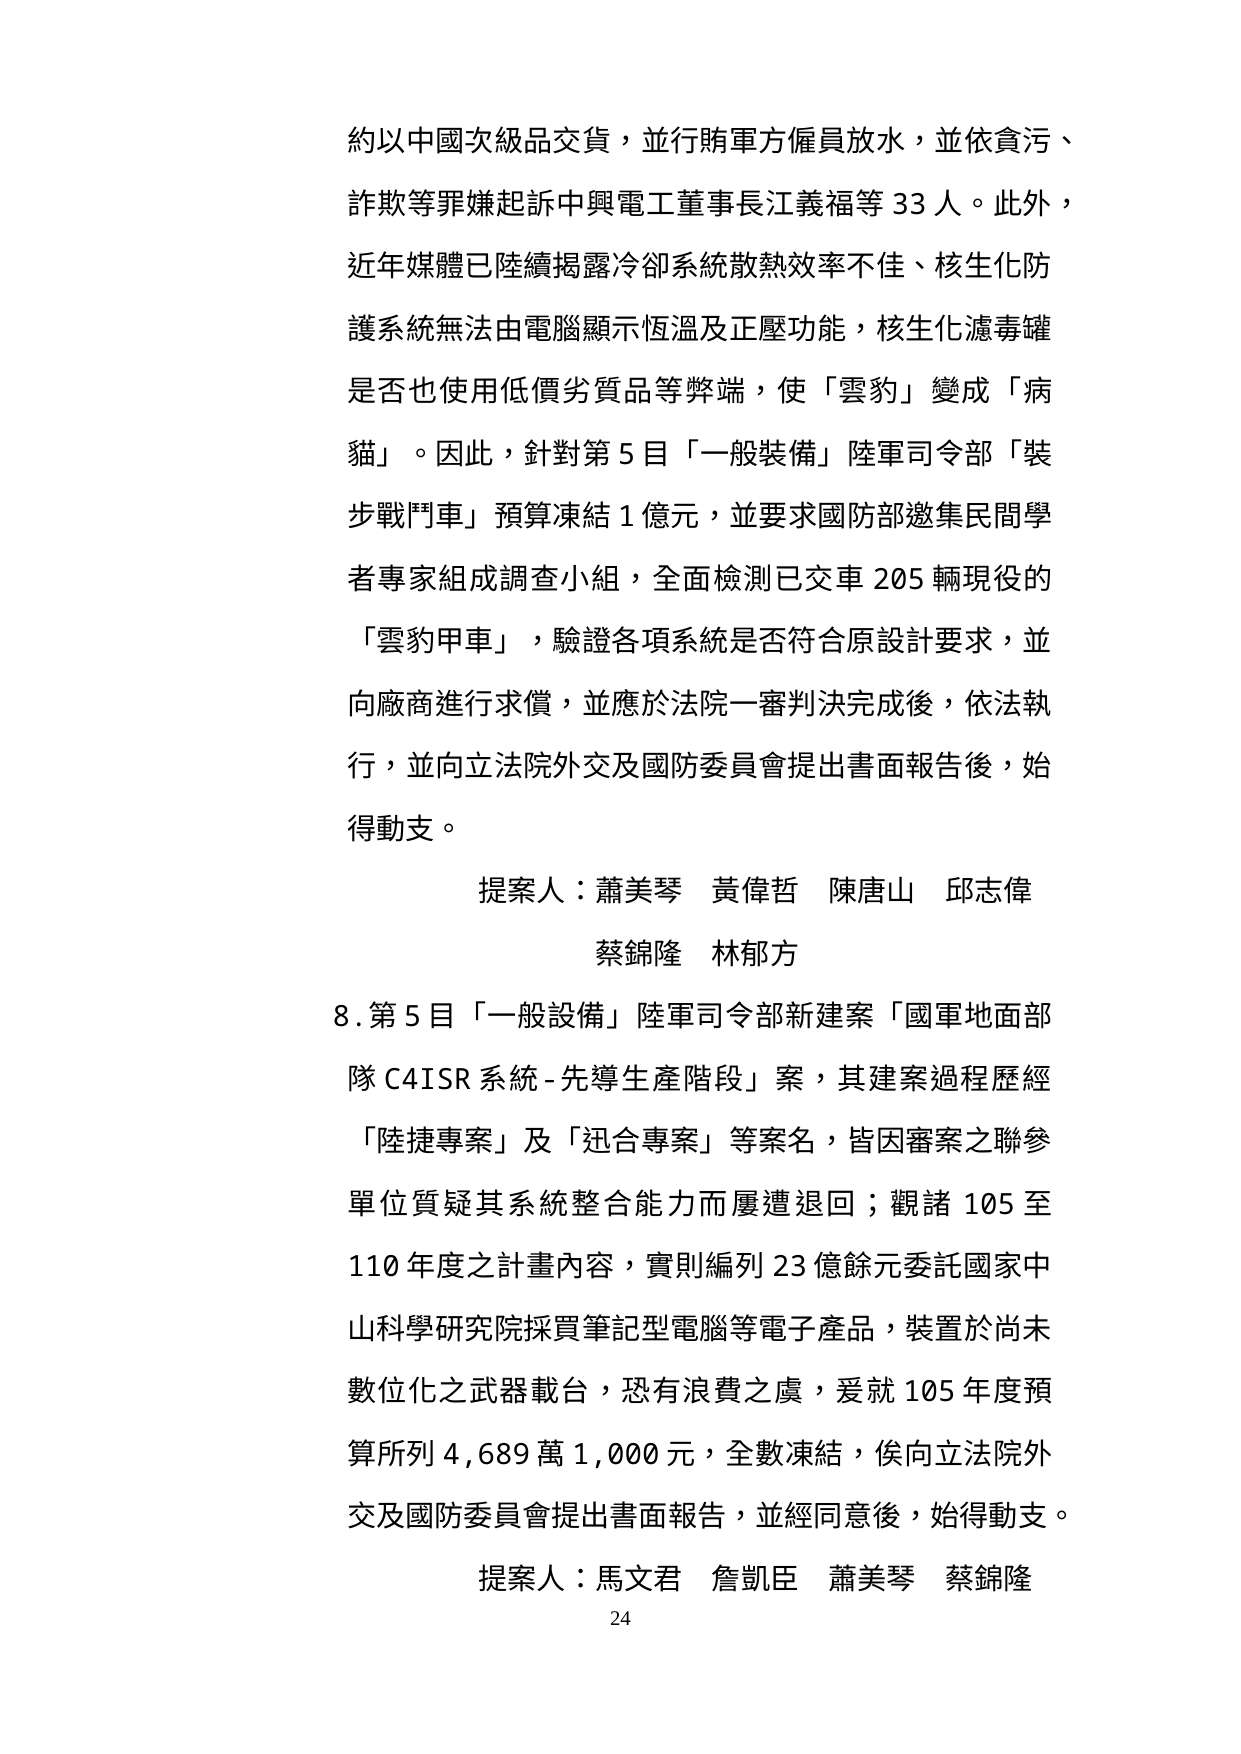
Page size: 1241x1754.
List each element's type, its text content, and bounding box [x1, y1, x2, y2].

text 提案人：蕭美琴 黃偉哲 陳唐山 邱志偉 [478, 847, 1053, 910]
text 8.第5目「一般設備」陸軍司令部新建案「國軍地面部隊C4ISR系統-先導生產階段」案，其建案過程歷經「陸捷專案」及「迅合專案」等案名，皆因審案之聯參單位質疑其系統整合能力而屢遭退回；觀諸105至110年度之計畫內容，實則編列23億餘元委託國家中山科學研究院採買筆記型電腦等電子產品，裝置於尚未數位化之武器載台，恐有浪費之虞，爰就105年度預算所列4,689萬1,000元，全數凍結，俟向立法院外交及國防委員會提出書面報告，並經同意後，始得動支。 [332, 972, 1053, 1535]
text 7.陸軍司令部續為「裝步戰鬥車」計畫，編列第11年的105年度預算49億8,803萬2,000元，經查台中地檢署偵辦國軍雲豹甲車採購弊案，認定得標「動力底盤系統」的中興電工與協力廠-億嶸、啟福兩公司，違約以中國次級品交貨，並行賄軍方僱員放水，並依貪污、詐欺等罪嫌起訴中興電工董事長江義福等33人。此外，近年媒體已陸續揭露冷卻系統散熱效率不佳、核生化防護系統無法由電腦顯示恆溫及正壓功能，核生化濾毒罐是否也使用低價劣質品等弊端，使「雲豹」變成「病貓」。因此，針對第5目「一般裝備」陸軍司令部「裝步戰鬥車」預算凍結1億元，並要求國防部邀集民間學者專家組成調查小組，全面檢測已交車205輛現役的「雲豹甲車」，驗證各項系統是否符合原設計要求，並向廠商進行求償，並應於法院一審判決完成後，依法執行，並向立法院外交及國防委員會提出書面報告後，始得動支。 [332, 97, 1053, 847]
text 提案人：馬文君 詹凱臣 蕭美琴 蔡錦隆 [478, 1535, 1053, 1597]
text 蔡錦隆 林郁方 [595, 910, 1053, 972]
